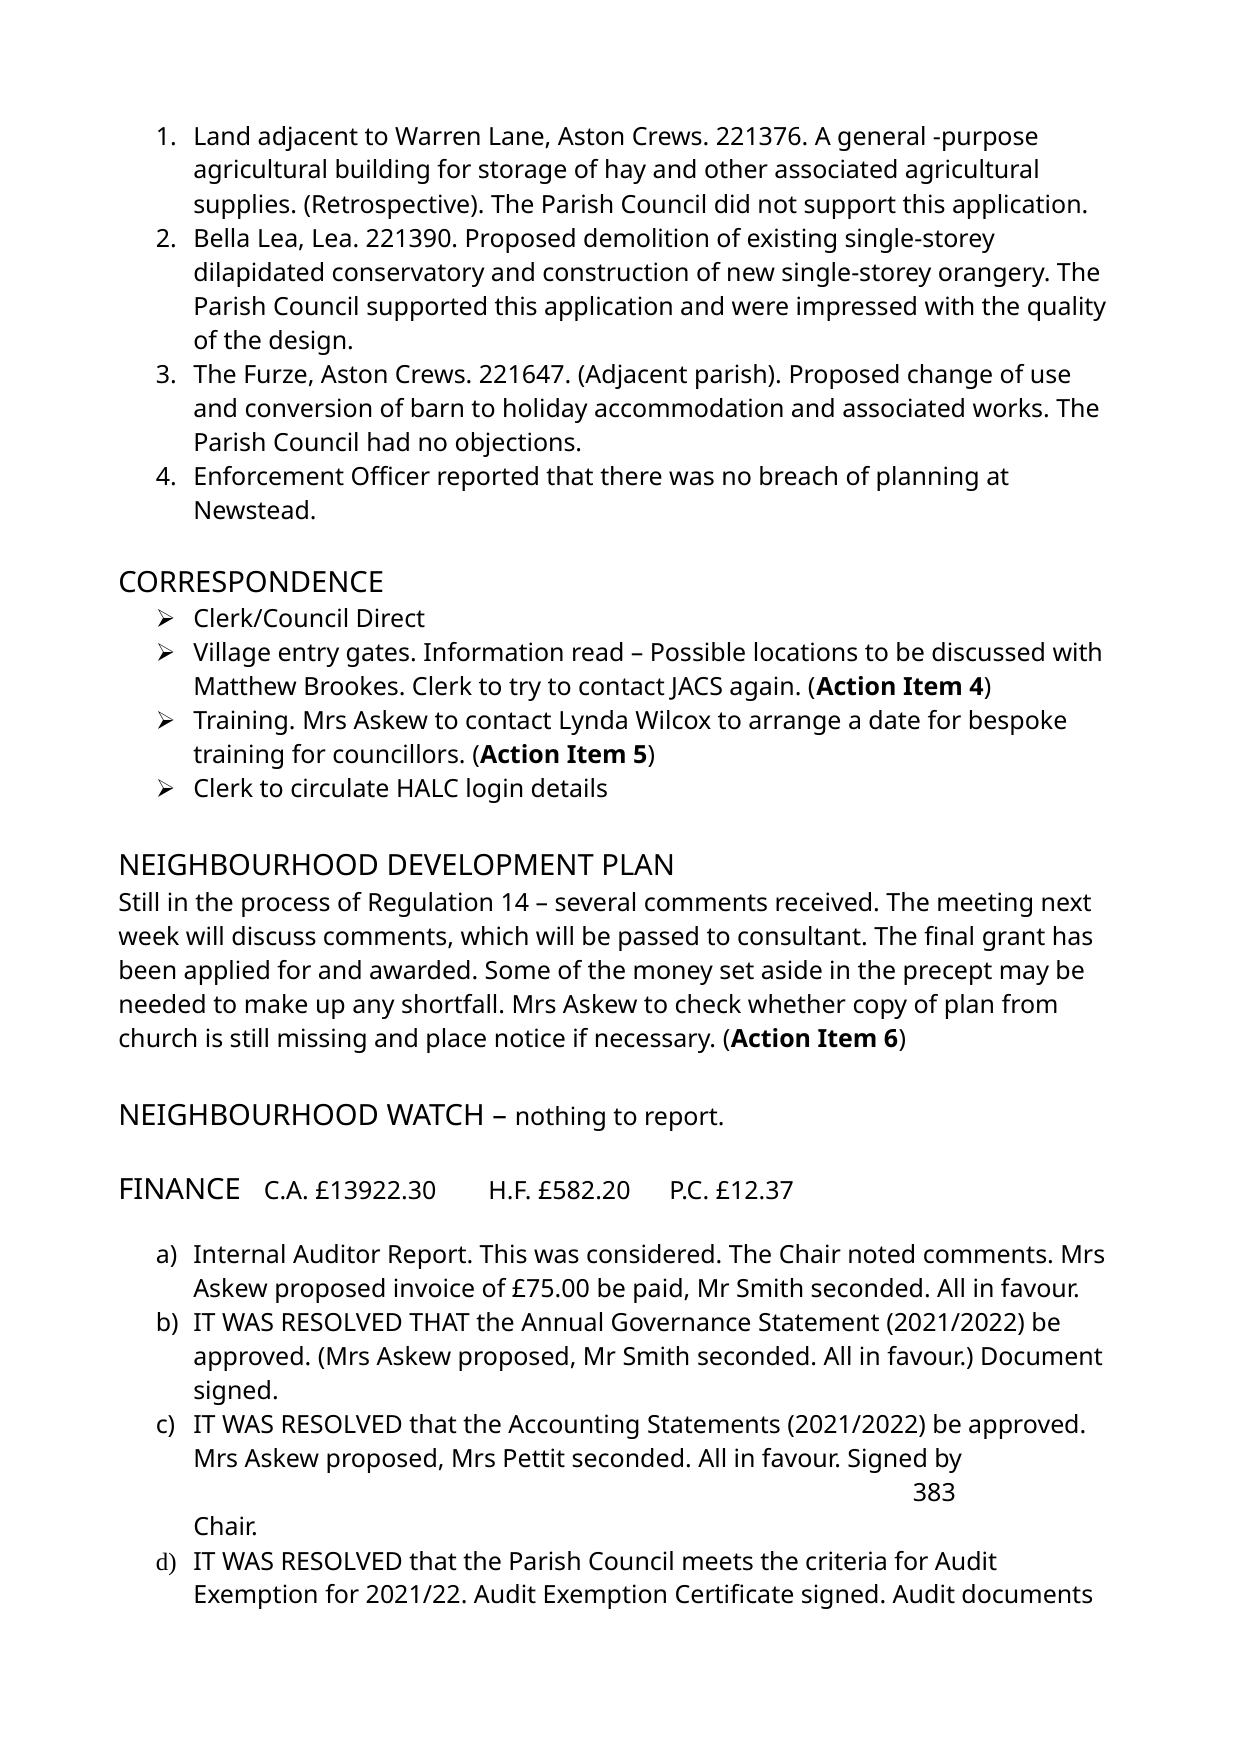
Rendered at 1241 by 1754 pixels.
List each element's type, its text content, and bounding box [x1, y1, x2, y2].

list Bella Lea, Lea. 221390. Proposed demolition of existing single-storey dilapidated conservatory and construction of new single-storey orangery. The Parish Council supported this application and were impressed with the quality of the design. [156, 220, 1122, 357]
text CORRESPONDENCE [118, 561, 1122, 601]
list Land adjacent to Warren Lane, Aston Crews. 221376. A general -purpose agricultural building for storage of hay and other associated agricultural supplies. (Retrospective). The Parish Council did not support this application. [156, 118, 1122, 220]
text FINANCE C.A. £13922.30 H.F. £582.20 P.C. £12.37 [118, 1168, 1122, 1208]
text Chair. [193, 1509, 1122, 1543]
list Clerk/Council Direct [156, 601, 1122, 635]
list Internal Auditor Report. This was considered. The Chair noted comments. Mrs Askew proposed invoice of £75.00 be paid, Mr Smith seconded. All in favour. [156, 1237, 1122, 1305]
list IT WAS RESOLVED that the Parish Council meets the criteria for Audit Exemption for 2021/22. Audit Exemption Certificate signed. Audit documents [156, 1543, 1122, 1611]
text Still in the process of Regulation 14 – several comments received. The meeting next week will discuss comments, which will be passed to consultant. The final grant has been applied for and awarded. Some of the money set aside in the precept may be needed to make up any shortfall. Mrs Askew to check whether copy of plan from church is still missing and place notice if necessary. (Action Item 6) [118, 884, 1122, 1055]
list Clerk to circulate HALC login details [156, 771, 1122, 805]
text NEIGHBOURHOOD WATCH – nothing to report. [118, 1094, 1122, 1134]
text 383 [193, 1475, 1122, 1509]
list IT WAS RESOLVED THAT the Annual Governance Statement (2021/2022) be approved. (Mrs Askew proposed, Mr Smith seconded. All in favour.) Document signed. [156, 1305, 1122, 1407]
list Training. Mrs Askew to contact Lynda Wilcox to arrange a date for bespoke training for councillors. (Action Item 5) [156, 703, 1122, 771]
list The Furze, Aston Crews. 221647. (Adjacent parish). Proposed change of use and conversion of barn to holiday accommodation and associated works. The Parish Council had no objections. [156, 357, 1122, 459]
text NEIGHBOURHOOD DEVELOPMENT PLAN [118, 845, 1122, 884]
list Enforcement Officer reported that there was no breach of planning at Newstead. [156, 459, 1122, 527]
list Village entry gates. Information read – Possible locations to be discussed with Matthew Brookes. Clerk to try to contact JACS again. (Action Item 4) [156, 635, 1122, 703]
list IT WAS RESOLVED that the Accounting Statements (2021/2022) be approved. Mrs Askew proposed, Mrs Pettit seconded. All in favour. Signed by [156, 1407, 1122, 1475]
